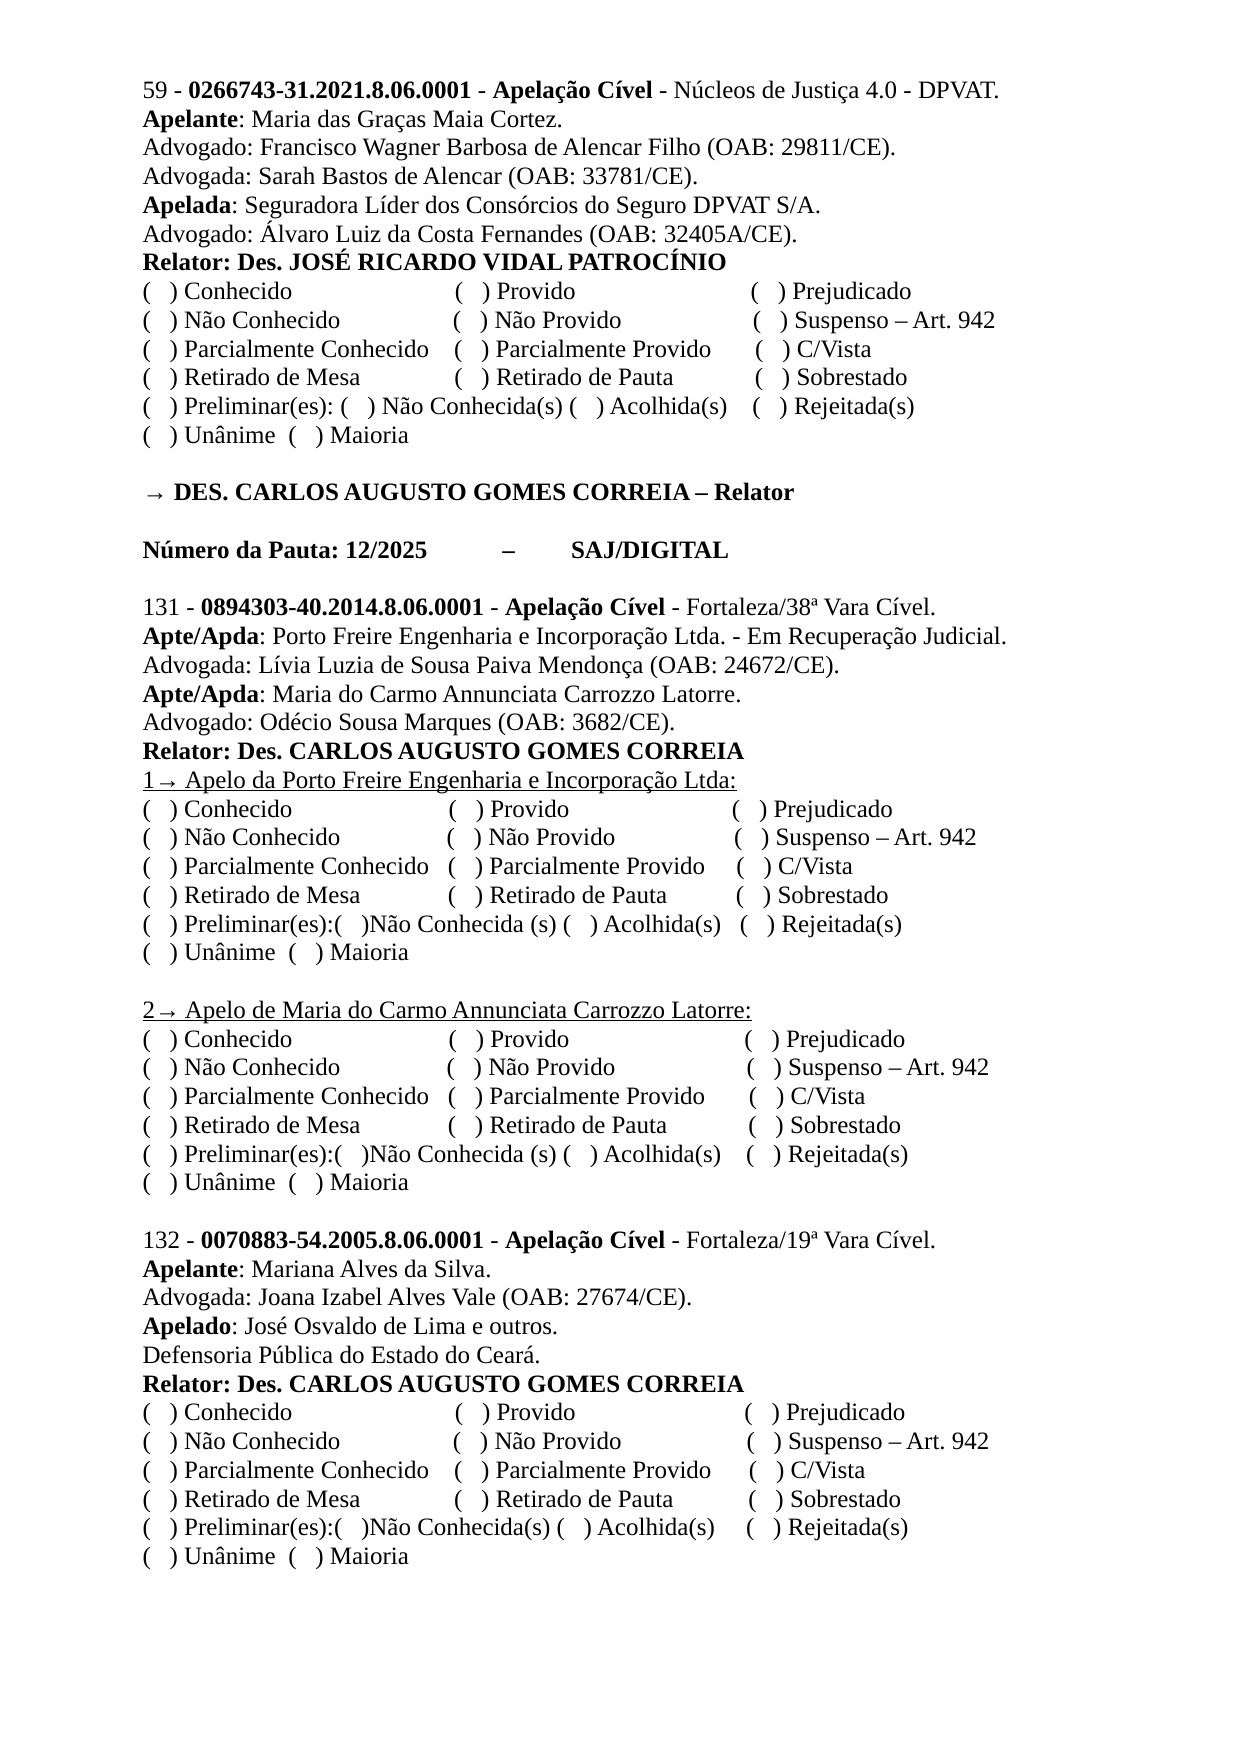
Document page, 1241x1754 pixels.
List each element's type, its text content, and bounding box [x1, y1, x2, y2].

text Relator: Des. CARLOS AUGUSTO GOMES CORREIA [142, 1369, 1141, 1397]
text Defensoria Pública do Estado do Ceará. [142, 1340, 1141, 1369]
text Advogada: Sarah Bastos de Alencar (OAB: 33781/CE). [142, 161, 1141, 190]
text ( ) Retirado de Mesa ( ) Retirado de Pauta ( ) Sobrestado [142, 1484, 1158, 1512]
text ( ) Preliminar(es):( )Não Conhecida (s) ( ) Acolhida(s) ( ) Rejeitada(s) [142, 909, 1158, 937]
text ( ) Não Conhecido ( ) Não Provido ( ) Suspenso – Art. 942 [142, 1052, 1158, 1081]
text ( ) Preliminar(es):( )Não Conhecida(s) ( ) Acolhida(s) ( ) Rejeitada(s) [142, 1512, 1158, 1541]
text ( ) Conhecido ( ) Provido ( ) Prejudicado [142, 276, 1141, 305]
text Número da Pauta: 12/2025 – SAJ/DIGITAL [142, 535, 1141, 564]
text ( ) Unânime ( ) Maioria [142, 420, 1141, 449]
text Advogada: Joana Izabel Alves Vale (OAB: 27674/CE). [142, 1282, 1141, 1311]
text 131 - 0894303-40.2014.8.06.0001 - Apelação Cível - Fortaleza/38ª Vara Cível. [142, 592, 1141, 621]
text ( ) Conhecido ( ) Provido ( ) Prejudicado [142, 794, 1141, 822]
text Apelada: Seguradora Líder dos Consórcios do Seguro DPVAT S/A. [142, 190, 1141, 219]
text ( ) Unânime ( ) Maioria [142, 937, 1158, 966]
text ( ) Não Conhecido ( ) Não Provido ( ) Suspenso – Art. 942 [142, 822, 1158, 851]
text Advogado: Francisco Wagner Barbosa de Alencar Filho (OAB: 29811/CE). [142, 132, 1141, 161]
text ( ) Unânime ( ) Maioria [142, 1167, 1158, 1196]
text Relator: Des. CARLOS AUGUSTO GOMES CORREIA [142, 736, 1141, 765]
text Apte/Apda: Maria do Carmo Annunciata Carrozzo Latorre. [142, 679, 1141, 707]
text → DES. CARLOS AUGUSTO GOMES CORREIA – Relator [142, 477, 1141, 506]
text ( ) Não Conhecido ( ) Não Provido ( ) Suspenso – Art. 942 [142, 1426, 1158, 1455]
text 1→ Apelo da Porto Freire Engenharia e Incorporação Ltda: [142, 765, 1141, 794]
text Advogada: Lívia Luzia de Sousa Paiva Mendonça (OAB: 24672/CE). [142, 650, 1141, 679]
text ( ) Preliminar(es):( )Não Conhecida (s) ( ) Acolhida(s) ( ) Rejeitada(s) [142, 1139, 1158, 1167]
text 2→ Apelo de Maria do Carmo Annunciata Carrozzo Latorre: [142, 995, 1141, 1024]
text ( ) Parcialmente Conhecido ( ) Parcialmente Provido ( ) C/Vista [142, 334, 1141, 362]
text ( ) Conhecido ( ) Provido ( ) Prejudicado [142, 1397, 1141, 1426]
text ( ) Não Conhecido ( ) Não Provido ( ) Suspenso – Art. 942 [142, 305, 1141, 334]
text Advogado: Álvaro Luiz da Costa Fernandes (OAB: 32405A/CE). [142, 219, 1141, 247]
text ( ) Retirado de Mesa ( ) Retirado de Pauta ( ) Sobrestado [142, 880, 1158, 909]
text ( ) Unânime ( ) Maioria [142, 1541, 1158, 1570]
text ( ) Preliminar(es): ( ) Não Conhecida(s) ( ) Acolhida(s) ( ) Rejeitada(s) [142, 391, 1141, 420]
text ( ) Parcialmente Conhecido ( ) Parcialmente Provido ( ) C/Vista [142, 851, 1158, 880]
text Apte/Apda: Porto Freire Engenharia e Incorporação Ltda. - Em Recuperação Judicial. [142, 621, 1141, 650]
text Advogado: Odécio Sousa Marques (OAB: 3682/CE). [142, 707, 1141, 736]
text Apelado: José Osvaldo de Lima e outros. [142, 1311, 1141, 1340]
text 59 - 0266743-31.2021.8.06.0001 - Apelação Cível - Núcleos de Justiça 4.0 - DPVAT. [142, 75, 1141, 104]
text ( ) Parcialmente Conhecido ( ) Parcialmente Provido ( ) C/Vista [142, 1455, 1158, 1484]
text 132 - 0070883-54.2005.8.06.0001 - Apelação Cível - Fortaleza/19ª Vara Cível. [142, 1225, 1141, 1254]
text Apelante: Mariana Alves da Silva. [142, 1254, 1141, 1282]
text ( ) Retirado de Mesa ( ) Retirado de Pauta ( ) Sobrestado [142, 362, 1141, 391]
text ( ) Conhecido ( ) Provido ( ) Prejudicado [142, 1024, 1141, 1052]
text ( ) Parcialmente Conhecido ( ) Parcialmente Provido ( ) C/Vista [142, 1081, 1158, 1110]
text ( ) Retirado de Mesa ( ) Retirado de Pauta ( ) Sobrestado [142, 1110, 1158, 1139]
text Apelante: Maria das Graças Maia Cortez. [142, 104, 1141, 132]
text Relator: Des. JOSÉ RICARDO VIDAL PATROCÍNIO [142, 247, 1141, 276]
